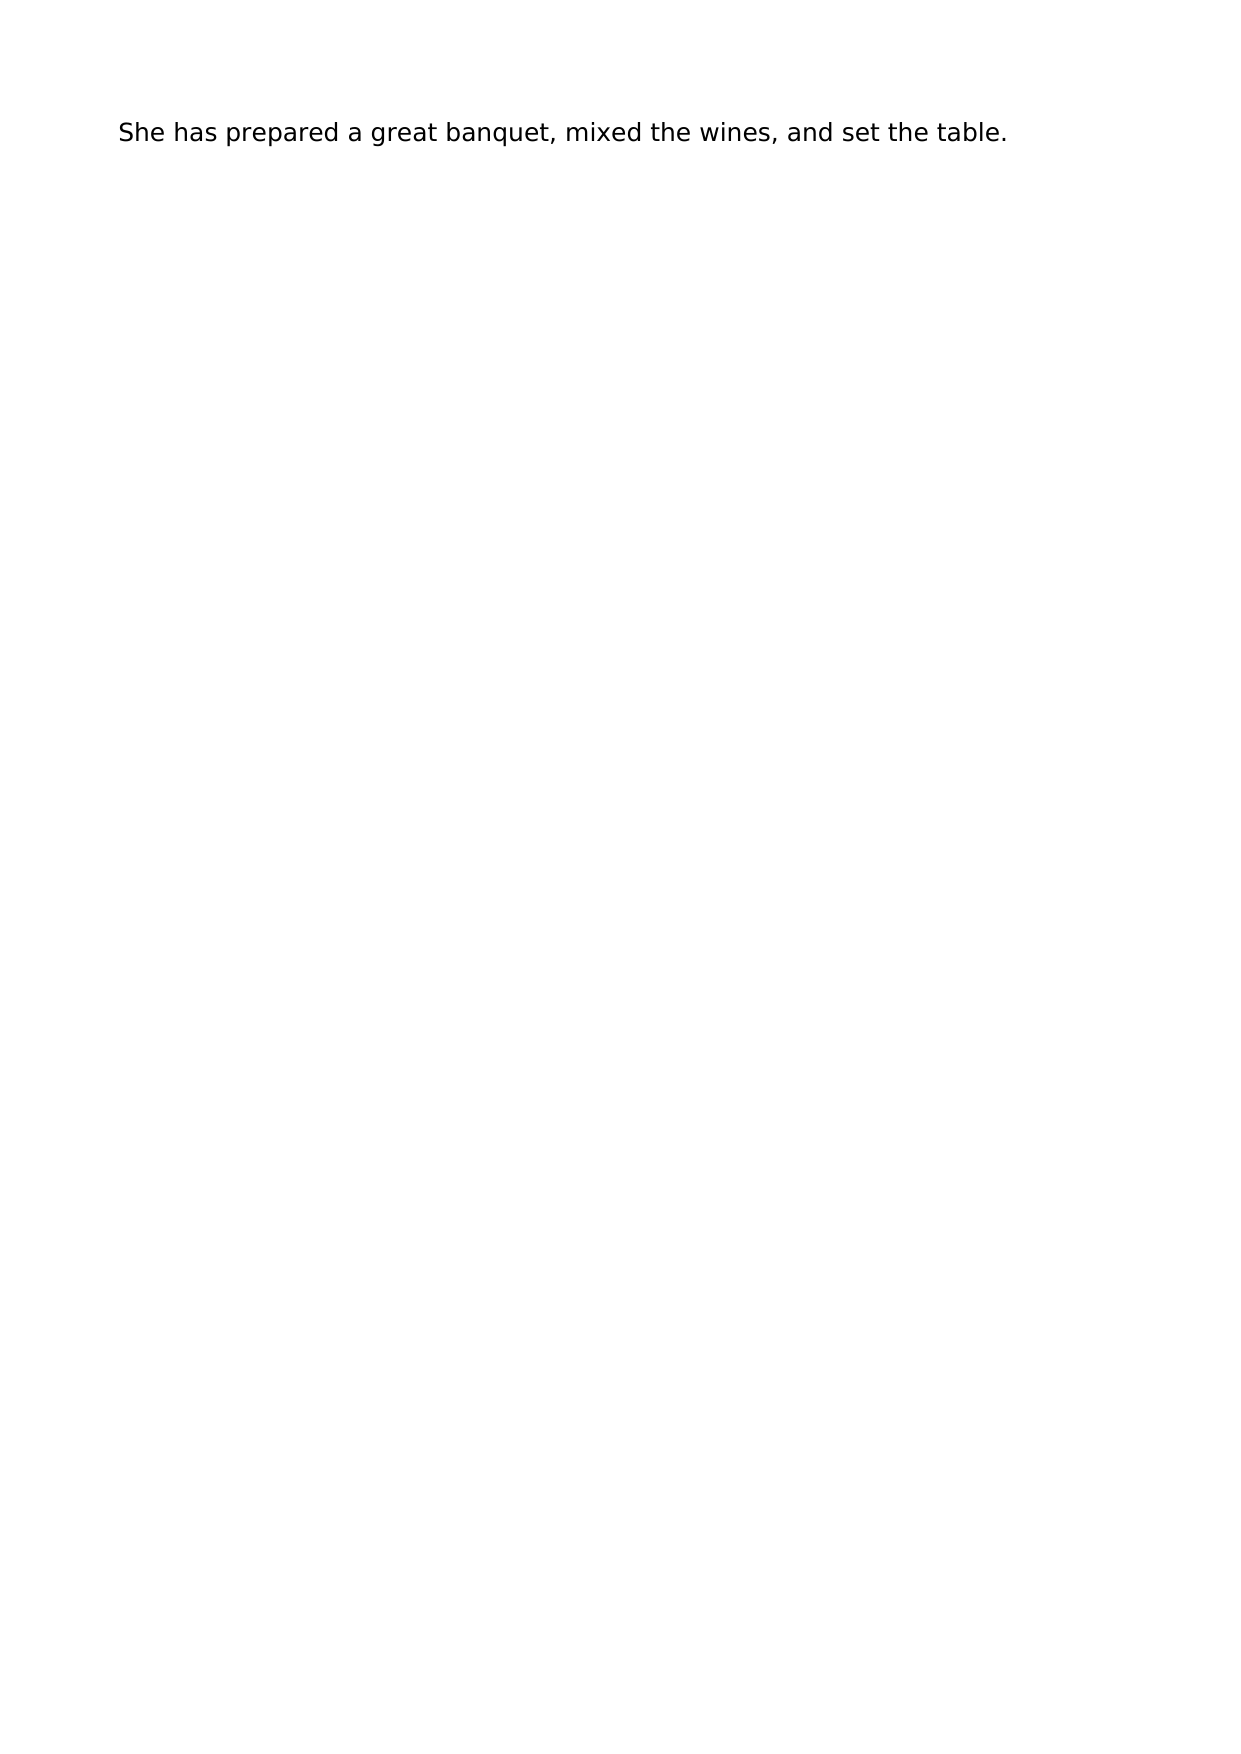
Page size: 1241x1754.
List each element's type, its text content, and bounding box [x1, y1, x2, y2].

text She has prepared a great banquet, mixed the wines, and set the table. [118, 118, 1122, 147]
